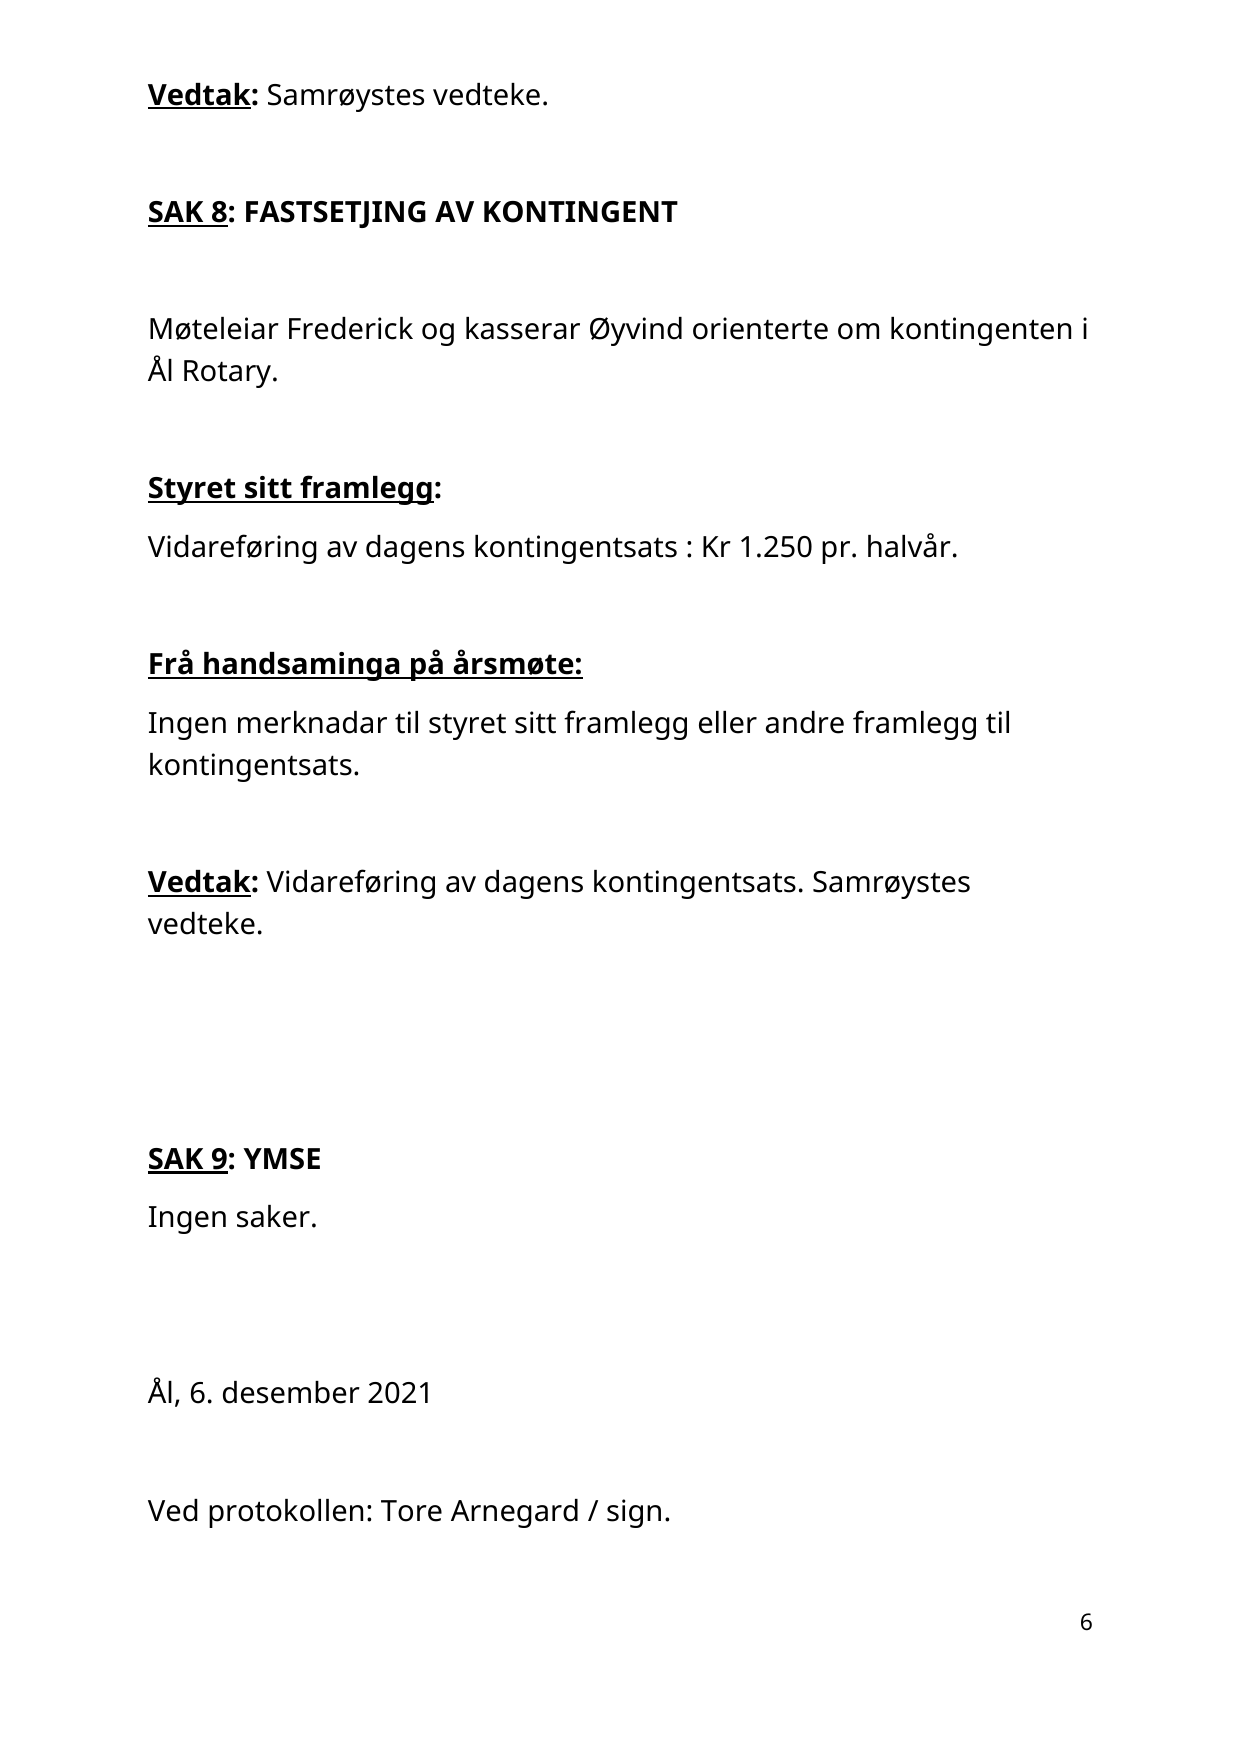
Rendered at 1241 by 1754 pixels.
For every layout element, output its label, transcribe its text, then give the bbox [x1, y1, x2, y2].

text SAK 8: FASTSETJING AV KONTINGENT [148, 191, 1093, 231]
text Vedtak: Samrøystes vedteke. [148, 74, 1093, 113]
text Frå handsaminga på årsmøte: [148, 643, 1093, 683]
text SAK 9: YMSE [148, 1138, 1093, 1178]
text Styret sitt framlegg: [148, 468, 1093, 507]
text Ved protokollen: Tore Arnegard / sign. [148, 1490, 1093, 1529]
text Ål, 6. desember 2021 [148, 1373, 1093, 1412]
text Ingen merknadar til styret sitt framlegg eller andre framlegg til kontingentsats. [148, 702, 1093, 784]
text Vedtak: Vidareføring av dagens kontingentsats. Samrøystes vedteke. [148, 861, 1093, 943]
text Ingen saker. [148, 1197, 1093, 1236]
text Møteleiar Frederick og kasserar Øyvind orienterte om kontingenten i Ål Rotary. [148, 308, 1093, 390]
text Vidareføring av dagens kontingentsats : Kr 1.250 pr. halvår. [148, 526, 1093, 566]
